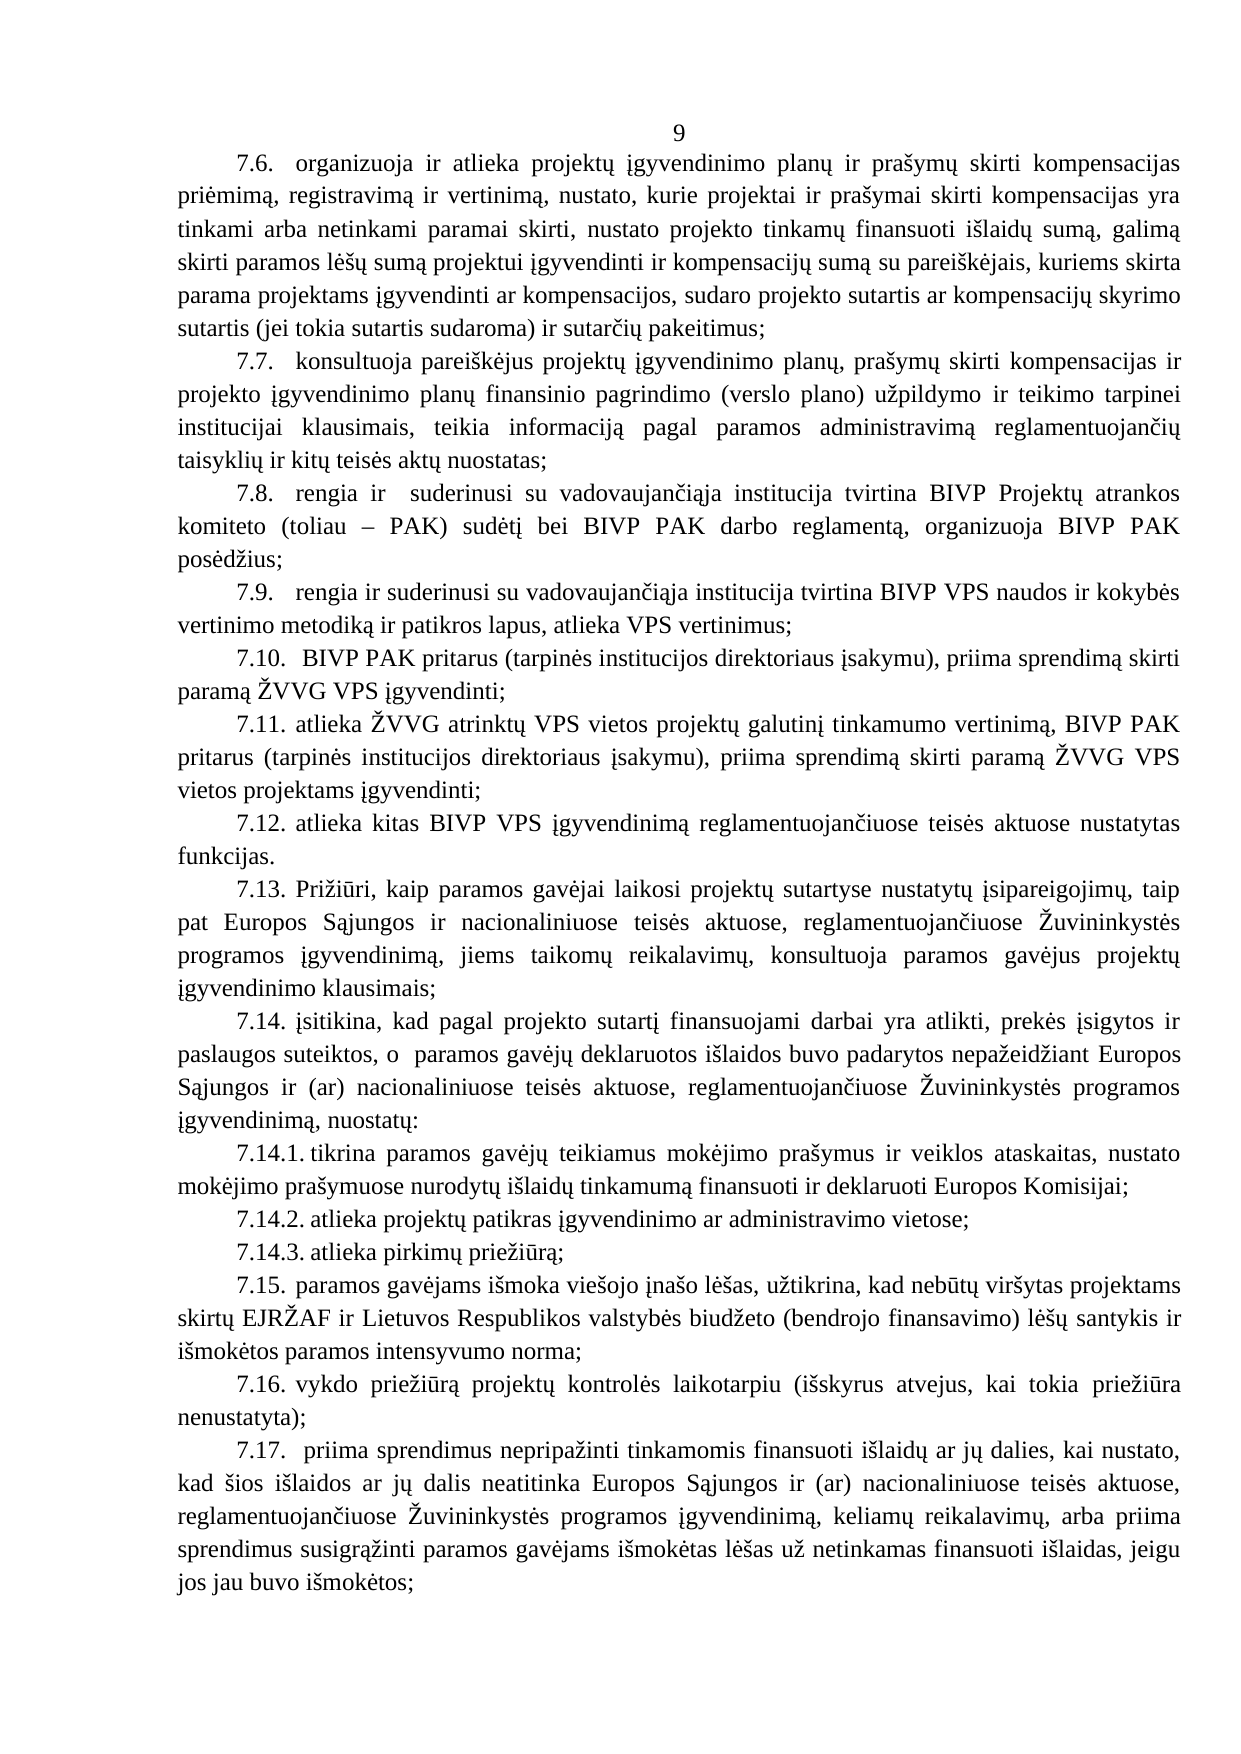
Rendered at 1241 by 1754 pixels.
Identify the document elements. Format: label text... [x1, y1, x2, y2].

text 7.12. atlieka kitas BIVP VPS įgyvendinimą reglamentuojančiuose teisės aktuose nustatytas funkcijas. [177, 808, 1181, 870]
text 7.8. rengia ir suderinusi su vadovaujančiąja institucija tvirtina BIVP Projektų atrankos komiteto (toliau – PAK) sudėtį bei BIVP PAK darbo reglamentą, organizuoja BIVP PAK posėdžius; [177, 478, 1181, 573]
text 7.14.3. atlieka pirkimų priežiūrą; [236, 1237, 1181, 1266]
text 7.11. atlieka ŽVVG atrinktų VPS vietos projektų galutinį tinkamumo vertinimą, BIVP PAK pritarus (tarpinės institucijos direktoriaus įsakymu), priima sprendimą skirti paramą ŽVVG VPS vietos projektams įgyvendinti; [177, 709, 1181, 804]
text 7.13. Prižiūri, kaip paramos gavėjai laikosi projektų sutartyse nustatytų įsipareigojimų, taip pat Europos Sąjungos ir nacionaliniuose teisės aktuose, reglamentuojančiuose Žuvininkystės programos įgyvendinimą, jiems taikomų reikalavimų, konsultuoja paramos gavėjus projektų įgyvendinimo klausimais; [177, 874, 1181, 1002]
text 7.15. paramos gavėjams išmoka viešojo įnašo lėšas, užtikrina, kad nebūtų viršytas projektams skirtų EJRŽAF ir Lietuvos Respublikos valstybės biudžeto (bendrojo finansavimo) lėšų santykis ir išmokėtos paramos intensyvumo norma; [177, 1270, 1181, 1365]
text 7.14.2. atlieka projektų patikras įgyvendinimo ar administravimo vietose; [236, 1204, 1181, 1233]
text 7.16. vykdo priežiūrą projektų kontrolės laikotarpiu (išskyrus atvejus, kai tokia priežiūra nenustatyta); [177, 1369, 1181, 1431]
text 7.9. rengia ir suderinusi su vadovaujančiąja institucija tvirtina BIVP VPS naudos ir kokybės vertinimo metodiką ir patikros lapus, atlieka VPS vertinimus; [177, 577, 1181, 639]
text 7.7. konsultuoja pareiškėjus projektų įgyvendinimo planų, prašymų skirti kompensacijas ir projekto įgyvendinimo planų finansinio pagrindimo (verslo plano) užpildymo ir teikimo tarpinei institucijai klausimais, teikia informaciją pagal paramos administravimą reglamentuojančių taisyklių ir kitų teisės aktų nuostatas; [177, 346, 1181, 473]
text 7.14. įsitikina, kad pagal projekto sutartį finansuojami darbai yra atlikti, prekės įsigytos ir paslaugos suteiktos, o paramos gavėjų deklaruotos išlaidos buvo padarytos nepažeidžiant Europos Sąjungos ir (ar) nacionaliniuose teisės aktuose, reglamentuojančiuose Žuvininkystės programos įgyvendinimą, nuostatų: [177, 1006, 1181, 1134]
text 7.6. organizuoja ir atlieka projektų įgyvendinimo planų ir prašymų skirti kompensacijas priėmimą, registravimą ir vertinimą, nustato, kurie projektai ir prašymai skirti kompensacijas yra tinkami arba netinkami paramai skirti, nustato projekto tinkamų finansuoti išlaidų sumą, galimą skirti paramos lėšų sumą projektui įgyvendinti ir kompensacijų sumą su pareiškėjais, kuriems skirta parama projektams įgyvendinti ar kompensacijos, sudaro projekto sutartis ar kompensacijų skyrimo sutartis (jei tokia sutartis sudaroma) ir sutarčių pakeitimus; [177, 148, 1181, 341]
text 7.17. priima sprendimus nepripažinti tinkamomis finansuoti išlaidų ar jų dalies, kai nustato, kad šios išlaidos ar jų dalis neatitinka Europos Sąjungos ir (ar) nacionaliniuose teisės aktuose, reglamentuojančiuose Žuvininkystės programos įgyvendinimą, keliamų reikalavimų, arba priima sprendimus susigrąžinti paramos gavėjams išmokėtas lėšas už netinkamas finansuoti išlaidas, jeigu jos jau buvo išmokėtos; [177, 1435, 1181, 1596]
text 7.10. BIVP PAK pritarus (tarpinės institucijos direktoriaus įsakymu), priima sprendimą skirti paramą ŽVVG VPS įgyvendinti; [177, 643, 1181, 705]
text 7.14.1. tikrina paramos gavėjų teikiamus mokėjimo prašymus ir veiklos ataskaitas, nustato mokėjimo prašymuose nurodytų išlaidų tinkamumą finansuoti ir deklaruoti Europos Komisijai; [177, 1138, 1181, 1200]
